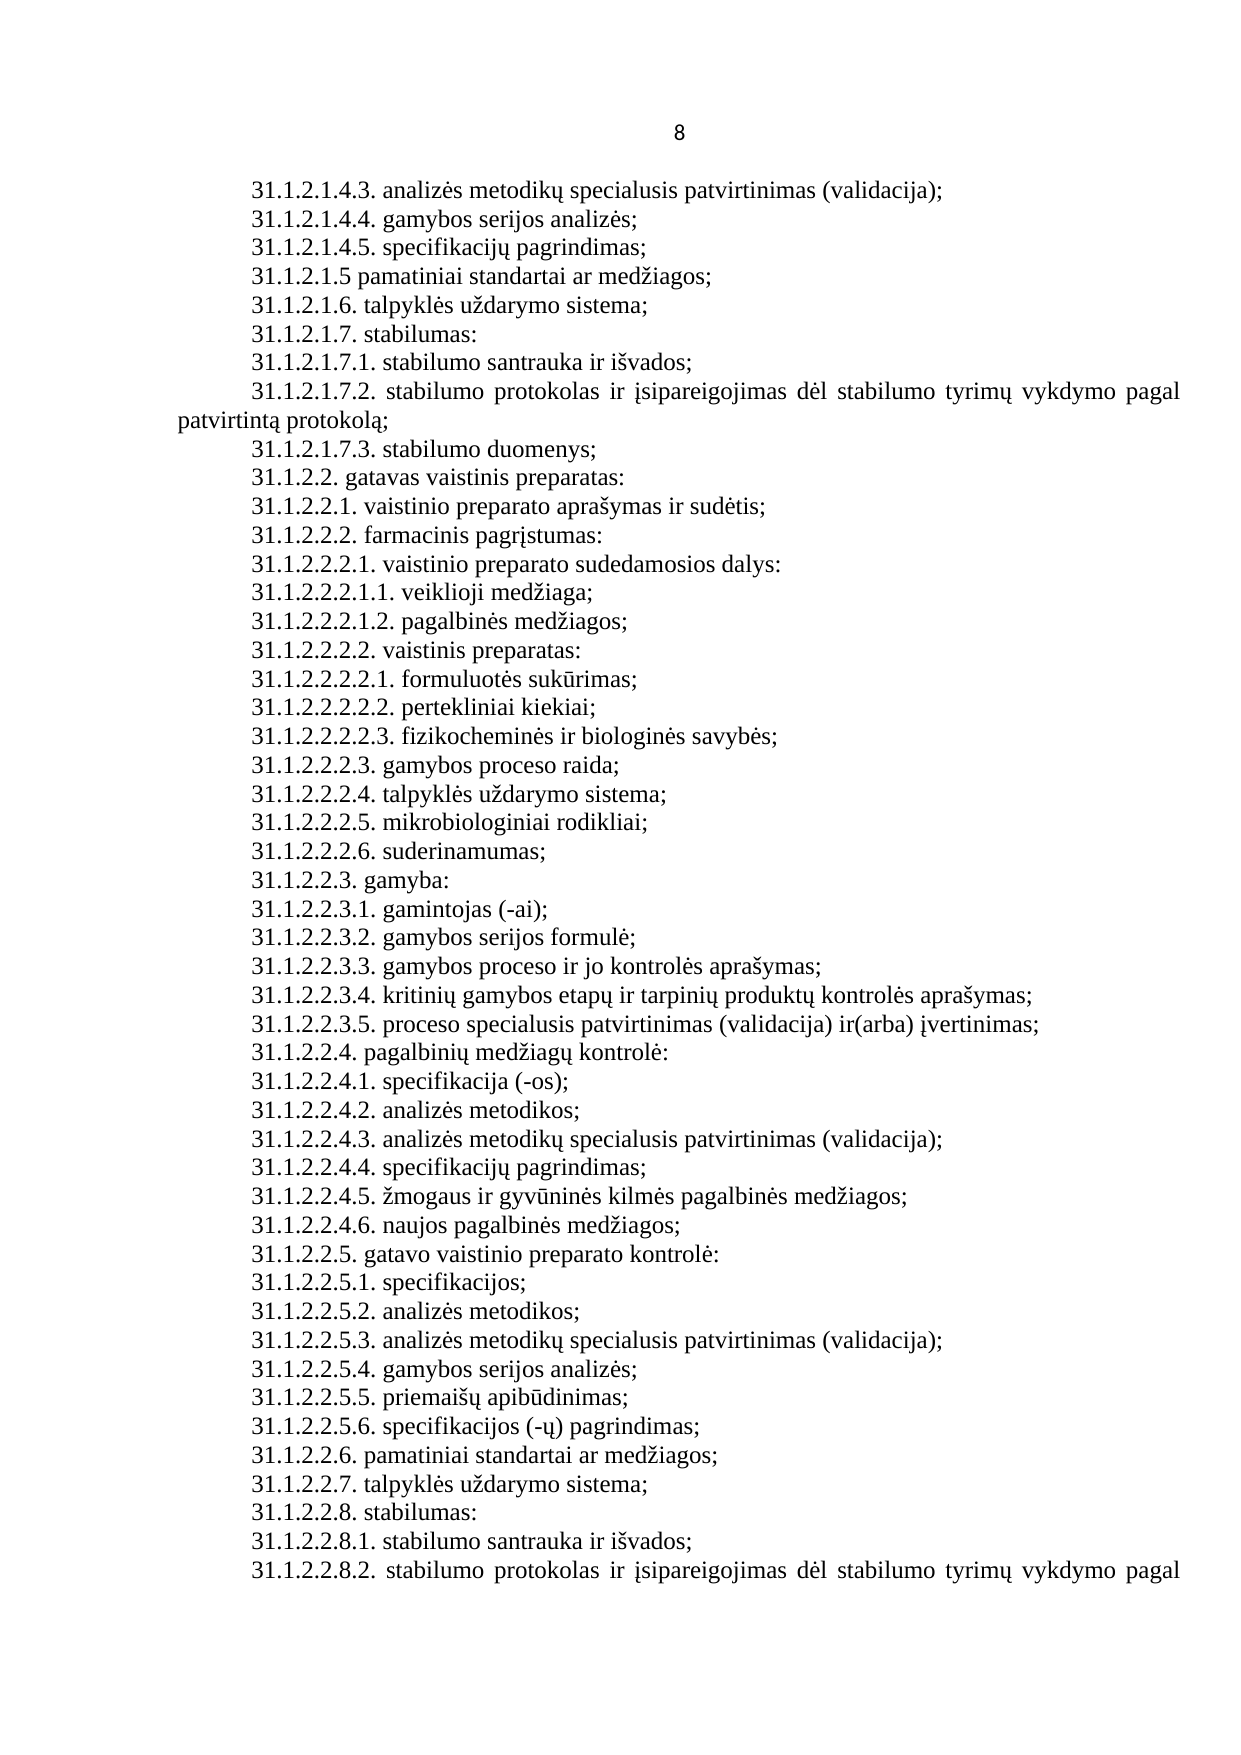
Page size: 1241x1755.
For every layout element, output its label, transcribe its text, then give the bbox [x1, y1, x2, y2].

text 31.1.2.2.3.3. gamybos proceso ir jo kontrolės aprašymas; [177, 951, 1181, 980]
text 31.1.2.2. gatavas vaistinis preparatas: [177, 462, 1181, 491]
text 31.1.2.1.6. talpyklės uždarymo sistema; [177, 290, 1181, 319]
text 31.1.2.1.5 pamatiniai standartai ar medžiagos; [177, 261, 1181, 290]
text 31.1.2.2.5.5. priemaišų apibūdinimas; [177, 1382, 1181, 1411]
text 31.1.2.2.1. vaistinio preparato aprašymas ir sudėtis; [177, 491, 1181, 520]
text 31.1.2.2.3.2. gamybos serijos formulė; [177, 922, 1181, 951]
text 31.1.2.1.7. stabilumas: [177, 319, 1181, 347]
text 31.1.2.1.4.4. gamybos serijos analizės; [177, 204, 1181, 232]
text 31.1.2.2.3.4. kritinių gamybos etapų ir tarpinių produktų kontrolės aprašymas; [177, 980, 1181, 1009]
text 31.1.2.2.8.2. stabilumo protokolas ir įsipareigojimas dėl stabilumo tyrimų vykdymo pagal [177, 1555, 1181, 1584]
text 31.1.2.2.2.6. suderinamumas; [177, 836, 1181, 865]
text 31.1.2.2.2.1. vaistinio preparato sudedamosios dalys: [177, 549, 1181, 577]
text 31.1.2.2.2.2.1. formuluotės sukūrimas; [177, 664, 1181, 692]
text 31.1.2.1.4.3. analizės metodikų specialusis patvirtinimas (validacija); [177, 175, 1181, 204]
text 31.1.2.2.2.2.2. pertekliniai kiekiai; [177, 692, 1181, 721]
text 31.1.2.2.5. gatavo vaistinio preparato kontrolė: [177, 1239, 1181, 1267]
text 31.1.2.1.7.3. stabilumo duomenys; [177, 434, 1181, 462]
text 31.1.2.2.2.4. talpyklės uždarymo sistema; [177, 779, 1181, 807]
text 31.1.2.2.3.1. gamintojas (-ai); [177, 894, 1181, 922]
text 31.1.2.2.2.5. mikrobiologiniai rodikliai; [177, 807, 1181, 836]
text 31.1.2.2.4. pagalbinių medžiagų kontrolė: [177, 1037, 1181, 1066]
text 31.1.2.1.7.2. stabilumo protokolas ir įsipareigojimas dėl stabilumo tyrimų vykdymo pagal patvirtintą protokolą; [177, 376, 1181, 434]
text 31.1.2.2.4.2. analizės metodikos; [177, 1095, 1181, 1124]
text 31.1.2.2.4.3. analizės metodikų specialusis patvirtinimas (validacija); [177, 1124, 1181, 1152]
text 31.1.2.2.2.1.2. pagalbinės medžiagos; [177, 606, 1181, 635]
text 31.1.2.2.5.2. analizės metodikos; [177, 1296, 1181, 1325]
text 31.1.2.1.7.1. stabilumo santrauka ir išvados; [177, 347, 1181, 376]
text 31.1.2.2.4.4. specifikacijų pagrindimas; [177, 1152, 1181, 1181]
text 31.1.2.2.2.2.3. fizikocheminės ir biologinės savybės; [177, 721, 1181, 750]
text 31.1.2.2.5.6. specifikacijos (-ų) pagrindimas; [177, 1411, 1181, 1440]
text 31.1.2.2.4.5. žmogaus ir gyvūninės kilmės pagalbinės medžiagos; [177, 1181, 1181, 1210]
text 31.1.2.2.2.2. vaistinis preparatas: [177, 635, 1181, 664]
text 31.1.2.2.4.1. specifikacija (-os); [177, 1066, 1181, 1095]
text 31.1.2.2.2.3. gamybos proceso raida; [177, 750, 1181, 779]
text 31.1.2.2.2.1.1. veiklioji medžiaga; [177, 577, 1181, 606]
text 31.1.2.2.5.3. analizės metodikų specialusis patvirtinimas (validacija); [177, 1325, 1181, 1354]
text 31.1.2.2.2. farmacinis pagrįstumas: [177, 520, 1181, 549]
text 31.1.2.2.3. gamyba: [177, 865, 1181, 894]
text 31.1.2.2.8.1. stabilumo santrauka ir išvados; [177, 1526, 1181, 1555]
text 31.1.2.2.5.4. gamybos serijos analizės; [177, 1354, 1181, 1382]
text 31.1.2.2.7. talpyklės uždarymo sistema; [177, 1469, 1181, 1497]
text 31.1.2.2.4.6. naujos pagalbinės medžiagos; [177, 1210, 1181, 1239]
text 31.1.2.2.5.1. specifikacijos; [177, 1267, 1181, 1296]
text 31.1.2.2.8. stabilumas: [177, 1497, 1181, 1526]
text 31.1.2.1.4.5. specifikacijų pagrindimas; [177, 232, 1181, 261]
text 31.1.2.2.6. pamatiniai standartai ar medžiagos; [177, 1440, 1181, 1469]
text 31.1.2.2.3.5. proceso specialusis patvirtinimas (validacija) ir(arba) įvertinimas; [177, 1009, 1181, 1037]
